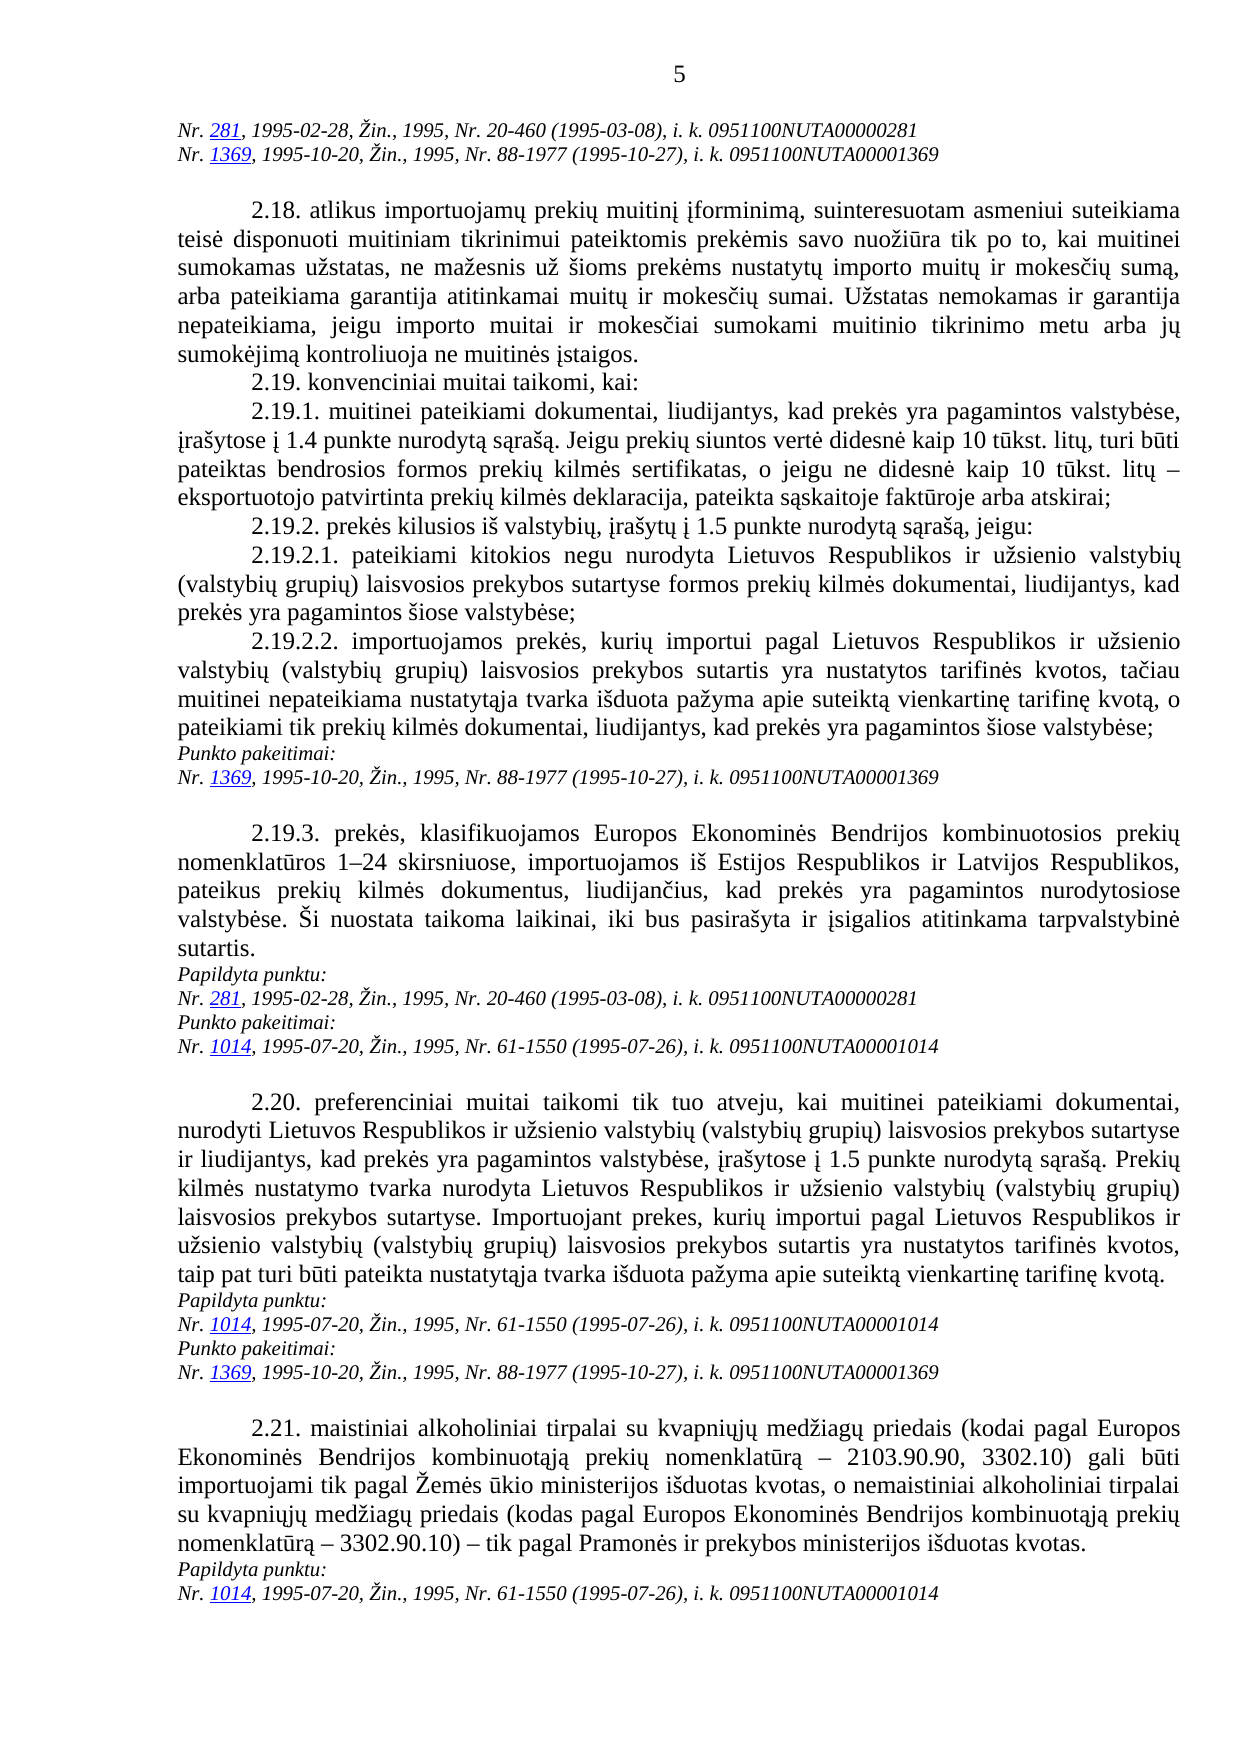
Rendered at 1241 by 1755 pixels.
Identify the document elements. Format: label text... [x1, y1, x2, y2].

text Nr. 1014, 1995-07-20, Žin., 1995, Nr. 61-1550 (1995-07-26), i. k. 0951100NUTA00001014 [177, 1034, 1181, 1058]
text 2.18. atlikus importuojamų prekių muitinį įforminimą, suinteresuotam asmeniui suteikiama teisė disponuoti muitiniam tikrinimui pateiktomis prekėmis savo nuožiūra tik po to, kai muitinei sumokamas užstatas, ne mažesnis už šioms prekėms nustatytų importo muitų ir mokesčių sumą, arba pateikiama garantija atitinkamai muitų ir mokesčių sumai. Užstatas nemokamas ir garantija nepateikiama, jeigu importo muitai ir mokesčiai sumokami muitinio tikrinimo metu arba jų sumokėjimą kontroliuoja ne muitinės įstaigos. [177, 195, 1181, 367]
text Papildyta punktu: [177, 1557, 1181, 1581]
text Nr. 1369, 1995-10-20, Žin., 1995, Nr. 88-1977 (1995-10-27), i. k. 0951100NUTA00001369 [177, 142, 1181, 166]
text Nr. 1369, 1995-10-20, Žin., 1995, Nr. 88-1977 (1995-10-27), i. k. 0951100NUTA00001369 [177, 765, 1181, 789]
text Nr. 1014, 1995-07-20, Žin., 1995, Nr. 61-1550 (1995-07-26), i. k. 0951100NUTA00001014 [177, 1312, 1181, 1336]
text Nr. 1014, 1995-07-20, Žin., 1995, Nr. 61-1550 (1995-07-26), i. k. 0951100NUTA00001014 [177, 1581, 1181, 1605]
text 2.19.2.1. pateikiami kitokios negu nurodyta Lietuvos Respublikos ir užsienio valstybių (valstybių grupių) laisvosios prekybos sutartyse formos prekių kilmės dokumentai, liudijantys, kad prekės yra pagamintos šiose valstybėse; [177, 540, 1181, 626]
text 2.19.1. muitinei pateikiami dokumentai, liudijantys, kad prekės yra pagamintos valstybėse, įrašytose į 1.4 punkte nurodytą sąrašą. Jeigu prekių siuntos vertė didesnė kaip 10 tūkst. litų, turi būti pateiktas bendrosios formos prekių kilmės sertifikatas, o jeigu ne didesnė kaip 10 tūkst. litų – eksportuotojo patvirtinta prekių kilmės deklaracija, pateikta sąskaitoje faktūroje arba atskirai; [177, 396, 1181, 511]
text 2.21. maistiniai alkoholiniai tirpalai su kvapniųjų medžiagų priedais (kodai pagal Europos Ekonominės Bendrijos kombinuotąją prekių nomenklatūrą – 2103.90.90, 3302.10) gali būti importuojami tik pagal Žemės ūkio ministerijos išduotas kvotas, o nemaistiniai alkoholiniai tirpalai su kvapniųjų medžiagų priedais (kodas pagal Europos Ekonominės Bendrijos kombinuotąją prekių nomenklatūrą – 3302.90.10) – tik pagal Pramonės ir prekybos ministerijos išduotas kvotas. [177, 1413, 1181, 1557]
text Punkto pakeitimai: [177, 1010, 1181, 1034]
text Punkto pakeitimai: [177, 1336, 1181, 1360]
text Nr. 281, 1995-02-28, Žin., 1995, Nr. 20-460 (1995-03-08), i. k. 0951100NUTA00000281 [177, 118, 1181, 142]
text 2.19.2. prekės kilusios iš valstybių, įrašytų į 1.5 punkte nurodytą sąrašą, jeigu: [177, 511, 1181, 540]
text Papildyta punktu: [177, 1288, 1181, 1312]
text Nr. 1369, 1995-10-20, Žin., 1995, Nr. 88-1977 (1995-10-27), i. k. 0951100NUTA00001369 [177, 1360, 1181, 1384]
text Papildyta punktu: [177, 962, 1181, 986]
text Punkto pakeitimai: [177, 741, 1181, 765]
text 2.19. konvenciniai muitai taikomi, kai: [177, 367, 1181, 396]
text 2.20. preferenciniai muitai taikomi tik tuo atveju, kai muitinei pateikiami dokumentai, nurodyti Lietuvos Respublikos ir užsienio valstybių (valstybių grupių) laisvosios prekybos sutartyse ir liudijantys, kad prekės yra pagamintos valstybėse, įrašytose į 1.5 punkte nurodytą sąrašą. Prekių kilmės nustatymo tvarka nurodyta Lietuvos Respublikos ir užsienio valstybių (valstybių grupių) laisvosios prekybos sutartyse. Importuojant prekes, kurių importui pagal Lietuvos Respublikos ir užsienio valstybių (valstybių grupių) laisvosios prekybos sutartis yra nustatytos tarifinės kvotos, taip pat turi būti pateikta nustatytąja tvarka išduota pažyma apie suteiktą vienkartinę tarifinę kvotą. [177, 1087, 1181, 1288]
text 2.19.2.2. importuojamos prekės, kurių importui pagal Lietuvos Respublikos ir užsienio valstybių (valstybių grupių) laisvosios prekybos sutartis yra nustatytos tarifinės kvotos, tačiau muitinei nepateikiama nustatytąja tvarka išduota pažyma apie suteiktą vienkartinę tarifinę kvotą, o pateikiami tik prekių kilmės dokumentai, liudijantys, kad prekės yra pagamintos šiose valstybėse; [177, 626, 1181, 741]
text 2.19.3. prekės, klasifikuojamos Europos Ekonominės Bendrijos kombinuotosios prekių nomenklatūros 1–24 skirsniuose, importuojamos iš Estijos Respublikos ir Latvijos Respublikos, pateikus prekių kilmės dokumentus, liudijančius, kad prekės yra pagamintos nurodytosiose valstybėse. Ši nuostata taikoma laikinai, iki bus pasirašyta ir įsigalios atitinkama tarpvalstybinė sutartis. [177, 818, 1181, 962]
text Nr. 281, 1995-02-28, Žin., 1995, Nr. 20-460 (1995-03-08), i. k. 0951100NUTA00000281 [177, 986, 1181, 1010]
